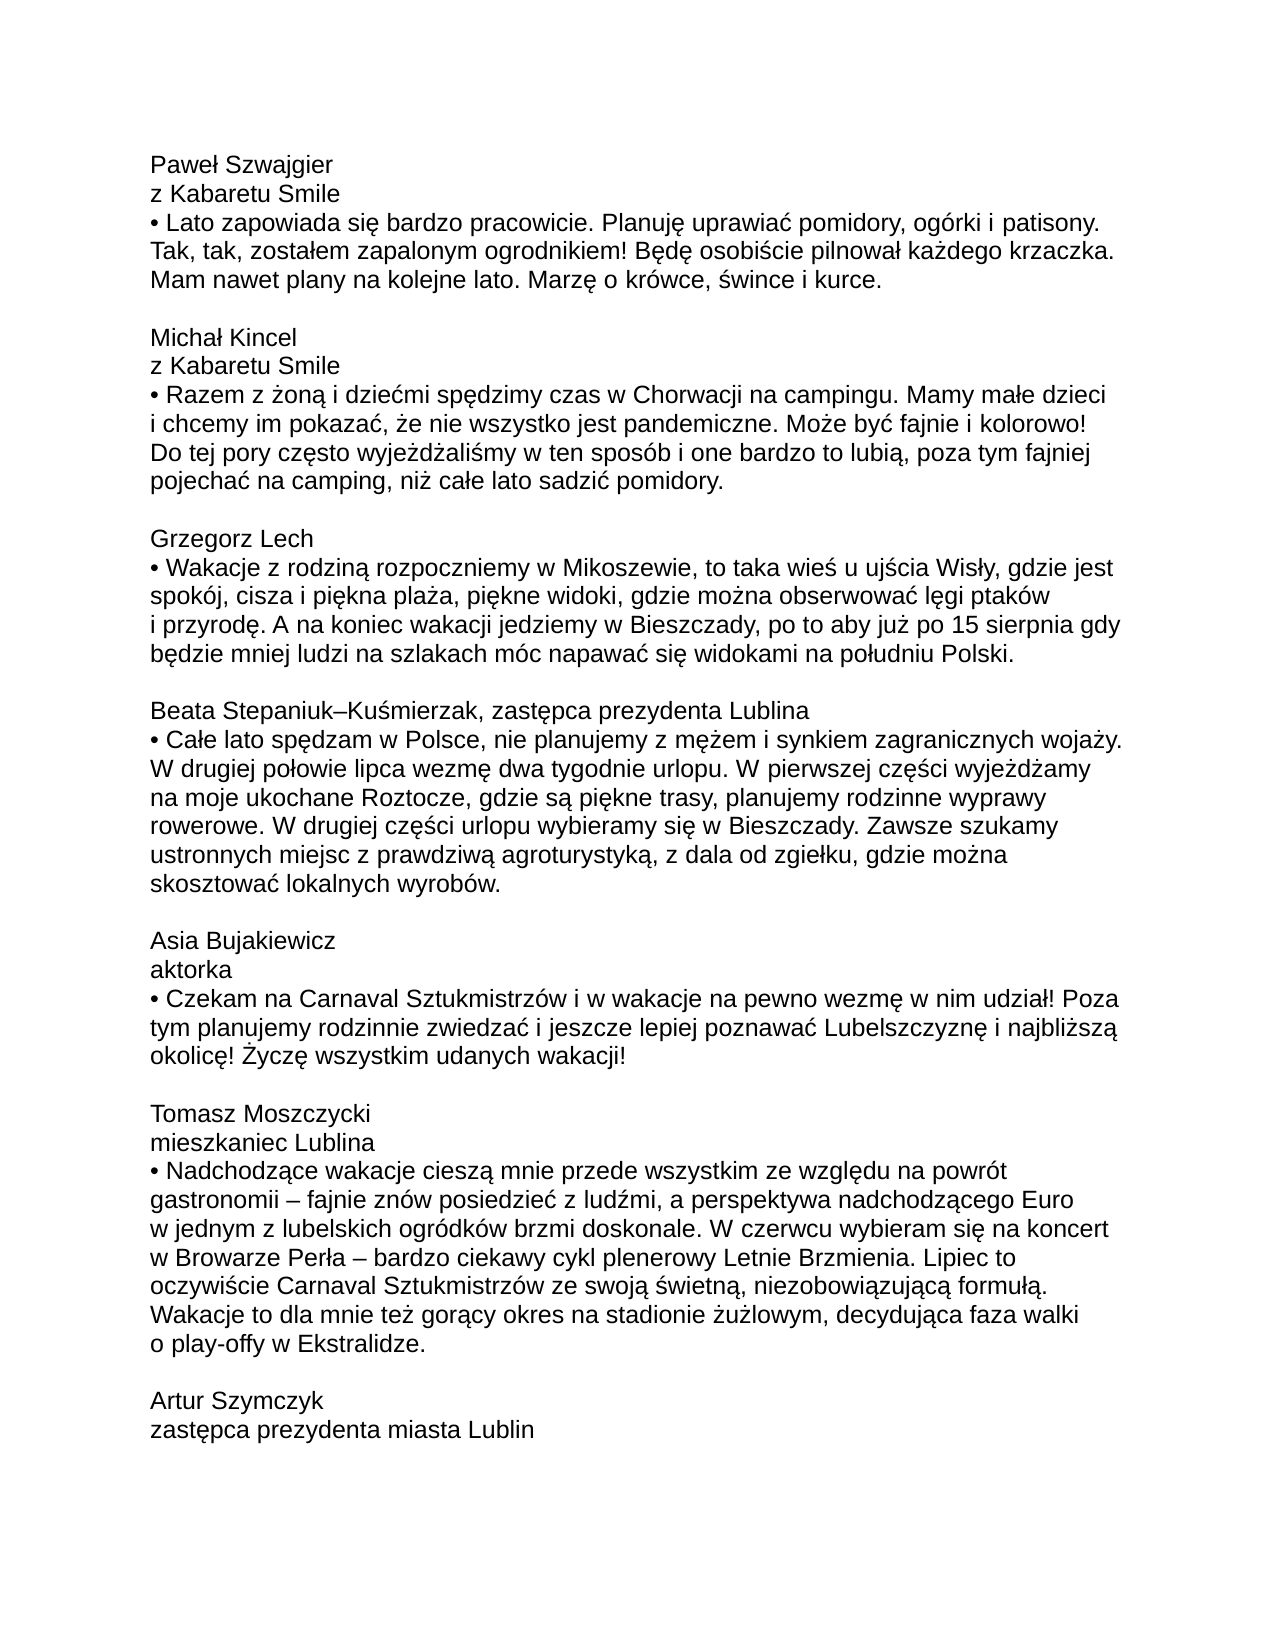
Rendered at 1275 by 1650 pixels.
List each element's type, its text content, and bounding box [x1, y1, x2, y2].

text Paweł Szwajgier z Kabaretu Smile [150, 150, 1125, 207]
text Grzegorz Lech [150, 524, 1125, 552]
text • Lato zapowiada się bardzo pracowicie. Planuję uprawiać pomidory, ogórki i patisony. Tak, tak, zostałem zapalonym ogrodnikiem! Będę osobiście pilnował każdego krzaczka. Mam nawet plany na kolejne lato. Marzę o krówce, śwince i kurce. [150, 207, 1125, 294]
text Asia Bujakiewicz aktorka [150, 926, 1125, 984]
text • Całe lato spędzam w Polsce, nie planujemy z mężem i synkiem zagranicznych wojaży. W drugiej połowie lipca wezmę dwa tygodnie urlopu. W pierwszej części wyjeżdżamy na moje ukochane Roztocze, gdzie są piękne trasy, planujemy rodzinne wyprawy rowerowe. W drugiej części urlopu wybieramy się w Bieszczady. Zawsze szukamy ustronnych miejsc z prawdziwą agroturystyką, z dala od zgiełku, gdzie można skosztować lokalnych wyrobów. [150, 725, 1125, 897]
text Tomasz Moszczycki [150, 1099, 1125, 1127]
text • Nadchodzące wakacje cieszą mnie przede wszystkim ze względu na powrót gastronomii – fajnie znów posiedzieć z ludźmi, a perspektywa nadchodzącego Euro w jednym z lubelskich ogródków brzmi doskonale. W czerwcu wybieram się na koncert w Browarze Perła – bardzo ciekawy cykl plenerowy Letnie Brzmienia. Lipiec to oczywiście Carnaval Sztukmistrzów ze swoją świetną, niezobowiązującą formułą. Wakacje to dla mnie też gorący okres na stadionie żużlowym, decydująca faza walki o play-offy w Ekstralidze. [150, 1156, 1125, 1357]
text Michał Kincel z Kabaretu Smile [150, 322, 1125, 380]
text • Razem z żoną i dziećmi spędzimy czas w Chorwacji na campingu. Mamy małe dzieci i chcemy im pokazać, że nie wszystko jest pandemiczne. Może być fajnie i kolorowo! Do tej pory często wyjeżdżaliśmy w ten sposób i one bardzo to lubią, poza tym fajniej pojechać na camping, niż całe lato sadzić pomidory. [150, 380, 1125, 495]
text • Wakacje z rodziną rozpoczniemy w Mikoszewie, to taka wieś u ujścia Wisły, gdzie jest spokój, cisza i piękna plaża, piękne widoki, gdzie można obserwować lęgi ptaków i przyrodę. A na koniec wakacji jedziemy w Bieszczady, po to aby już po 15 sierpnia gdy będzie mniej ludzi na szlakach móc napawać się widokami na południu Polski. [150, 552, 1125, 667]
text mieszkaniec Lublina [150, 1127, 1125, 1156]
text Artur Szymczyk zastępca prezydenta miasta Lublin [150, 1386, 1125, 1444]
text • Czekam na Carnaval Sztukmistrzów i w wakacje na pewno wezmę w nim udział! Poza tym planujemy rodzinnie zwiedzać i jeszcze lepiej poznawać Lubelszczyznę i najbliższą okolicę! Życzę wszystkim udanych wakacji! [150, 984, 1125, 1070]
text Beata Stepaniuk–Kuśmierzak, zastępca prezydenta Lublina [150, 696, 1125, 725]
